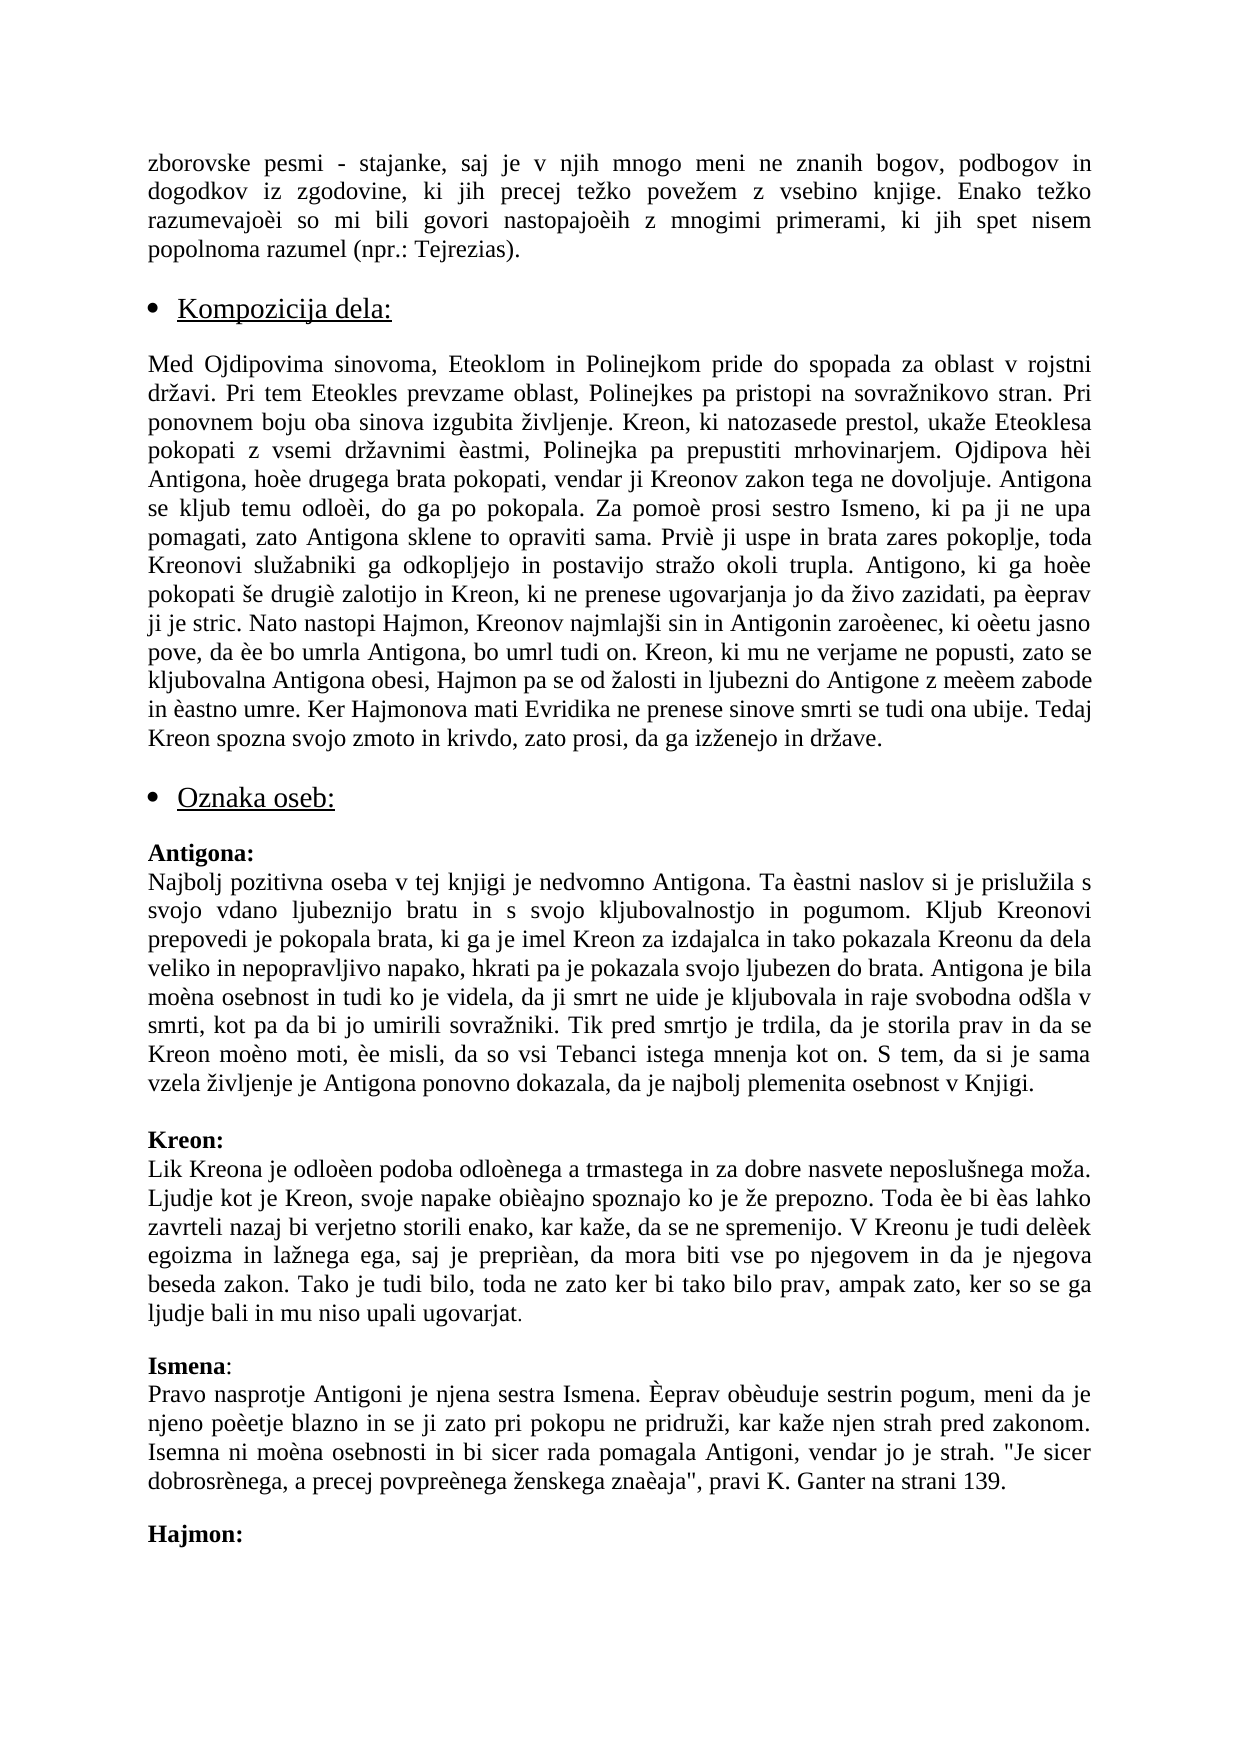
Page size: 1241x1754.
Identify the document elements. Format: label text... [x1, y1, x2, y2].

list Kompozicija dela: [148, 291, 1093, 325]
text Med Ojdipovima sinovoma, Eteoklom in Polinejkom pride do spopada za oblast v rojstni državi. Pri tem Eteokles prevzame oblast, Polinejkes pa pristopi na sovražnikovo stran. Pri ponovnem boju oba sinova izgubita življenje. Kreon, ki natozasede prestol, ukaže Eteoklesa pokopati z vsemi državnimi èastmi, Polinejka pa prepustiti mrhovinarjem. Ojdipova hèi Antigona, hoèe drugega brata pokopati, vendar ji Kreonov zakon tega ne dovoljuje. Antigona se kljub temu odloèi, do ga po pokopala. Za pomoè prosi sestro Ismeno, ki pa ji ne upa pomagati, zato Antigona sklene to opraviti sama. Prviè ji uspe in brata zares pokoplje, toda Kreonovi služabniki ga odkopljejo in postavijo stražo okoli trupla. Antigono, ki ga hoèe pokopati še drugiè zalotijo in Kreon, ki ne prenese ugovarjanja jo da živo zazidati, pa èeprav ji je stric. Nato nastopi Hajmon, Kreonov najmlajši sin in Antigonin zaroèenec, ki oèetu jasno pove, da èe bo umrla Antigona, bo umrl tudi on. Kreon, ki mu ne verjame ne popusti, zato se kljubovalna Antigona obesi, Hajmon pa se od žalosti in ljubezni do Antigone z meèem zabode in èastno umre. Ker Hajmonova mati Evridika ne prenese sinove smrti se tudi ona ubije. Tedaj Kreon spozna svojo zmoto in krivdo, zato prosi, da ga izženejo in države. [148, 349, 1093, 752]
text zborovske pesmi - stajanke, saj je v njih mnogo meni ne znanih bogov, podbogov in dogodkov iz zgodovine, ki jih precej težko povežem z vsebino knjige. Enako težko razumevajoèi so mi bili govori nastopajoèih z mnogimi primerami, ki jih spet nisem popolnoma razumel (npr.: Tejrezias). [148, 148, 1093, 263]
text Hajmon: [148, 1519, 1093, 1547]
text Antigona: [148, 838, 1093, 867]
text Lik Kreona je odloèen podoba odloènega a trmastega in za dobre nasvete neposlušnega moža. Ljudje kot je Kreon, svoje napake obièajno spoznajo ko je že prepozno. Toda èe bi èas lahko zavrteli nazaj bi verjetno storili enako, kar kaže, da se ne spremenijo. V Kreonu je tudi delèek egoizma in lažnega ega, saj je preprièan, da mora biti vse po njegovem in da je njegova beseda zakon. Tako je tudi bilo, toda ne zato ker bi tako bilo prav, ampak zato, ker so se ga ljudje bali in mu niso upali ugovarjat. [148, 1154, 1093, 1327]
text Kreon: [148, 1126, 1093, 1154]
text Pravo nasprotje Antigoni je njena sestra Ismena. Èeprav obèuduje sestrin pogum, meni da je njeno poèetje blazno in se ji zato pri pokopu ne pridruži, kar kaže njen strah pred zakonom. Isemna ni moèna osebnosti in bi sicer rada pomagala Antigoni, vendar jo je strah. "Je sicer dobrosrènega, a precej povpreènega ženskega znaèaja", pravi K. Ganter na strani 139. [148, 1379, 1093, 1494]
list Oznaka oseb: [148, 780, 1093, 814]
text Ismena: [148, 1351, 1093, 1379]
text Najbolj pozitivna oseba v tej knjigi je nedvomno Antigona. Ta èastni naslov si je prislužila s svojo vdano ljubeznijo bratu in s svojo kljubovalnostjo in pogumom. Kljub Kreonovi prepovedi je pokopala brata, ki ga je imel Kreon za izdajalca in tako pokazala Kreonu da dela veliko in nepopravljivo napako, hkrati pa je pokazala svojo ljubezen do brata. Antigona je bila moèna osebnost in tudi ko je videla, da ji smrt ne uide je kljubovala in raje svobodna odšla v smrti, kot pa da bi jo umirili sovražniki. Tik pred smrtjo je trdila, da je storila prav in da se Kreon moèno moti, èe misli, da so vsi Tebanci istega mnenja kot on. S tem, da si je sama vzela življenje je Antigona ponovno dokazala, da je najbolj plemenita osebnost v Knjigi. [148, 867, 1093, 1097]
